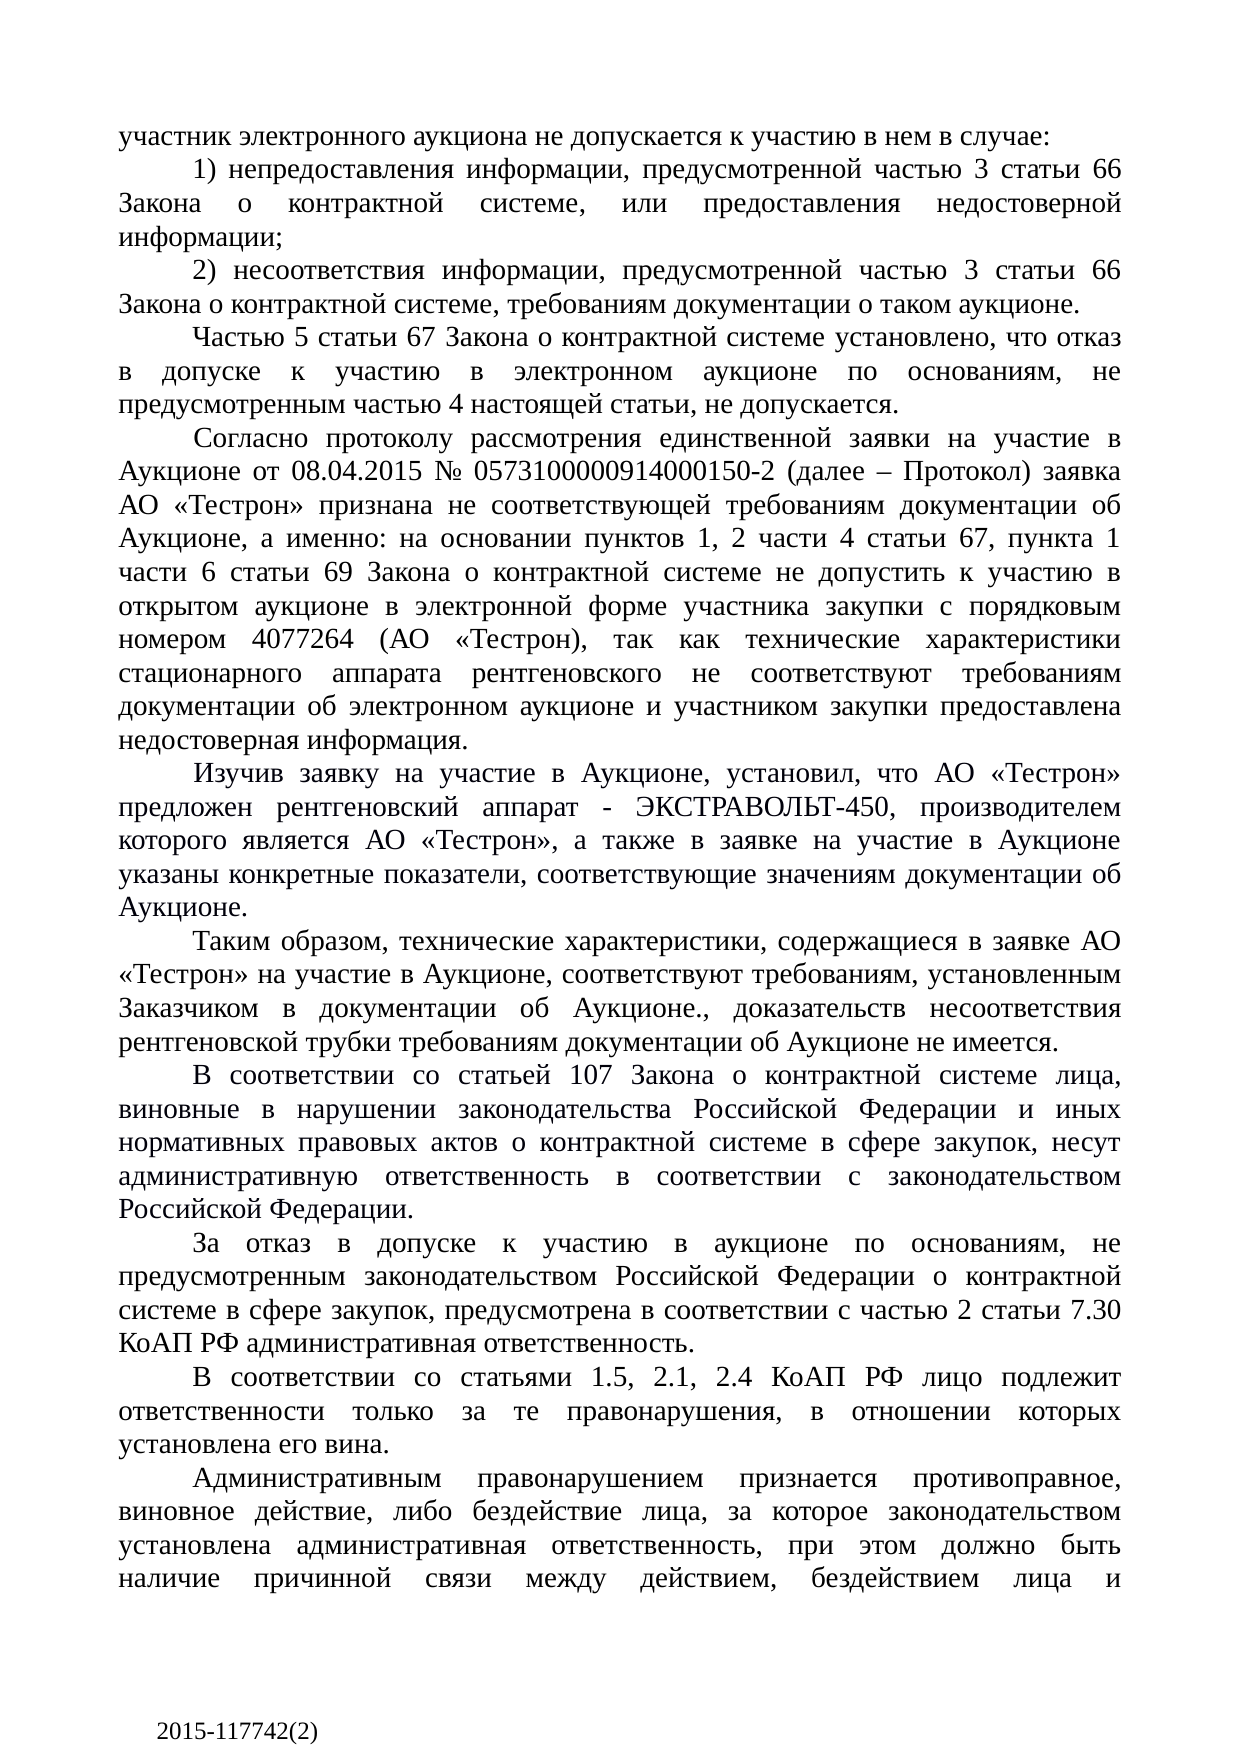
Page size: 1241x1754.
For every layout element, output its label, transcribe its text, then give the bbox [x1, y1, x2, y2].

text Согласно протоколу рассмотрения единственной заявки на участие в Аукционе от 08.04.2015 № 0573100000914000150-2 (далее – Протокол) заявка АО «Тестрон» признана не соответствующей требованиям документации об Аукционе, а именно: на основании пунктов 1, 2 части 4 статьи 67, пункта 1 части 6 статьи 69 Закона о контрактной системе не допустить к участию в открытом аукционе в электронной форме участника закупки с порядковым номером 4077264 (АО «Тестрон), так как технические характеристики стационарного аппарата рентгеновского не соответствуют требованиям документации об электронном аукционе и участником закупки предоставлена недостоверная информация. [118, 420, 1122, 755]
text За отказ в допуске к участию в аукционе по основаниям, не предусмотренным законодательством Российской Федерации о контрактной системе в сфере закупок, предусмотрена в соответствии с частью 2 статьи 7.30 КоАП РФ административная ответственность. [118, 1225, 1122, 1359]
text Частью 5 статьи 67 Закона о контрактной системе установлено, что отказ в допуске к участию в электронном аукционе по основаниям, не предусмотренным частью 4 настоящей статьи, не допускается. [118, 319, 1122, 420]
text 2) несоответствия информации, предусмотренной частью 3 статьи 66 Закона о контрактной системе, требованиям документации о таком аукционе. [118, 252, 1122, 319]
text участник электронного аукциона не допускается к участию в нем в случае: [118, 118, 1122, 152]
text В соответствии со статьями 1.5, 2.1, 2.4 КоАП РФ лицо подлежит ответственности только за те правонарушения, в отношении которых установлена его вина. [118, 1359, 1122, 1460]
text Административным правонарушением признается противоправное, виновное действие, либо бездействие лица, за которое законодательством установлена административная ответственность, при этом должно быть наличие причинной связи между действием, бездействием лица и [118, 1460, 1122, 1594]
text 1) непредоставления информации, предусмотренной частью 3 статьи 66 Закона о контрактной системе, или предоставления недостоверной информации; [118, 152, 1122, 252]
text В соответствии со статьей 107 Закона о контрактной системе лица, виновные в нарушении законодательства Российской Федерации и иных нормативных правовых актов о контрактной системе в сфере закупок, несут административную ответственность в соответствии с законодательством Российской Федерации. [118, 1057, 1122, 1225]
text Изучив заявку на участие в Аукционе, установил, что АО «Тестрон» предложен рентгеновский аппарат - ЭКСТРАВОЛЬТ-450, производителем которого является АО «Тестрон», а также в заявке на участие в Аукционе указаны конкретные показатели, соответствующие значениям документации об Аукционе. [118, 755, 1122, 923]
text Таким образом, технические характеристики, содержащиеся в заявке АО «Тестрон» на участие в Аукционе, соответствуют требованиям, установленным Заказчиком в документации об Аукционе., доказательств несоответствия рентгеновской трубки требованиям документации об Аукционе не имеется. [118, 923, 1122, 1057]
